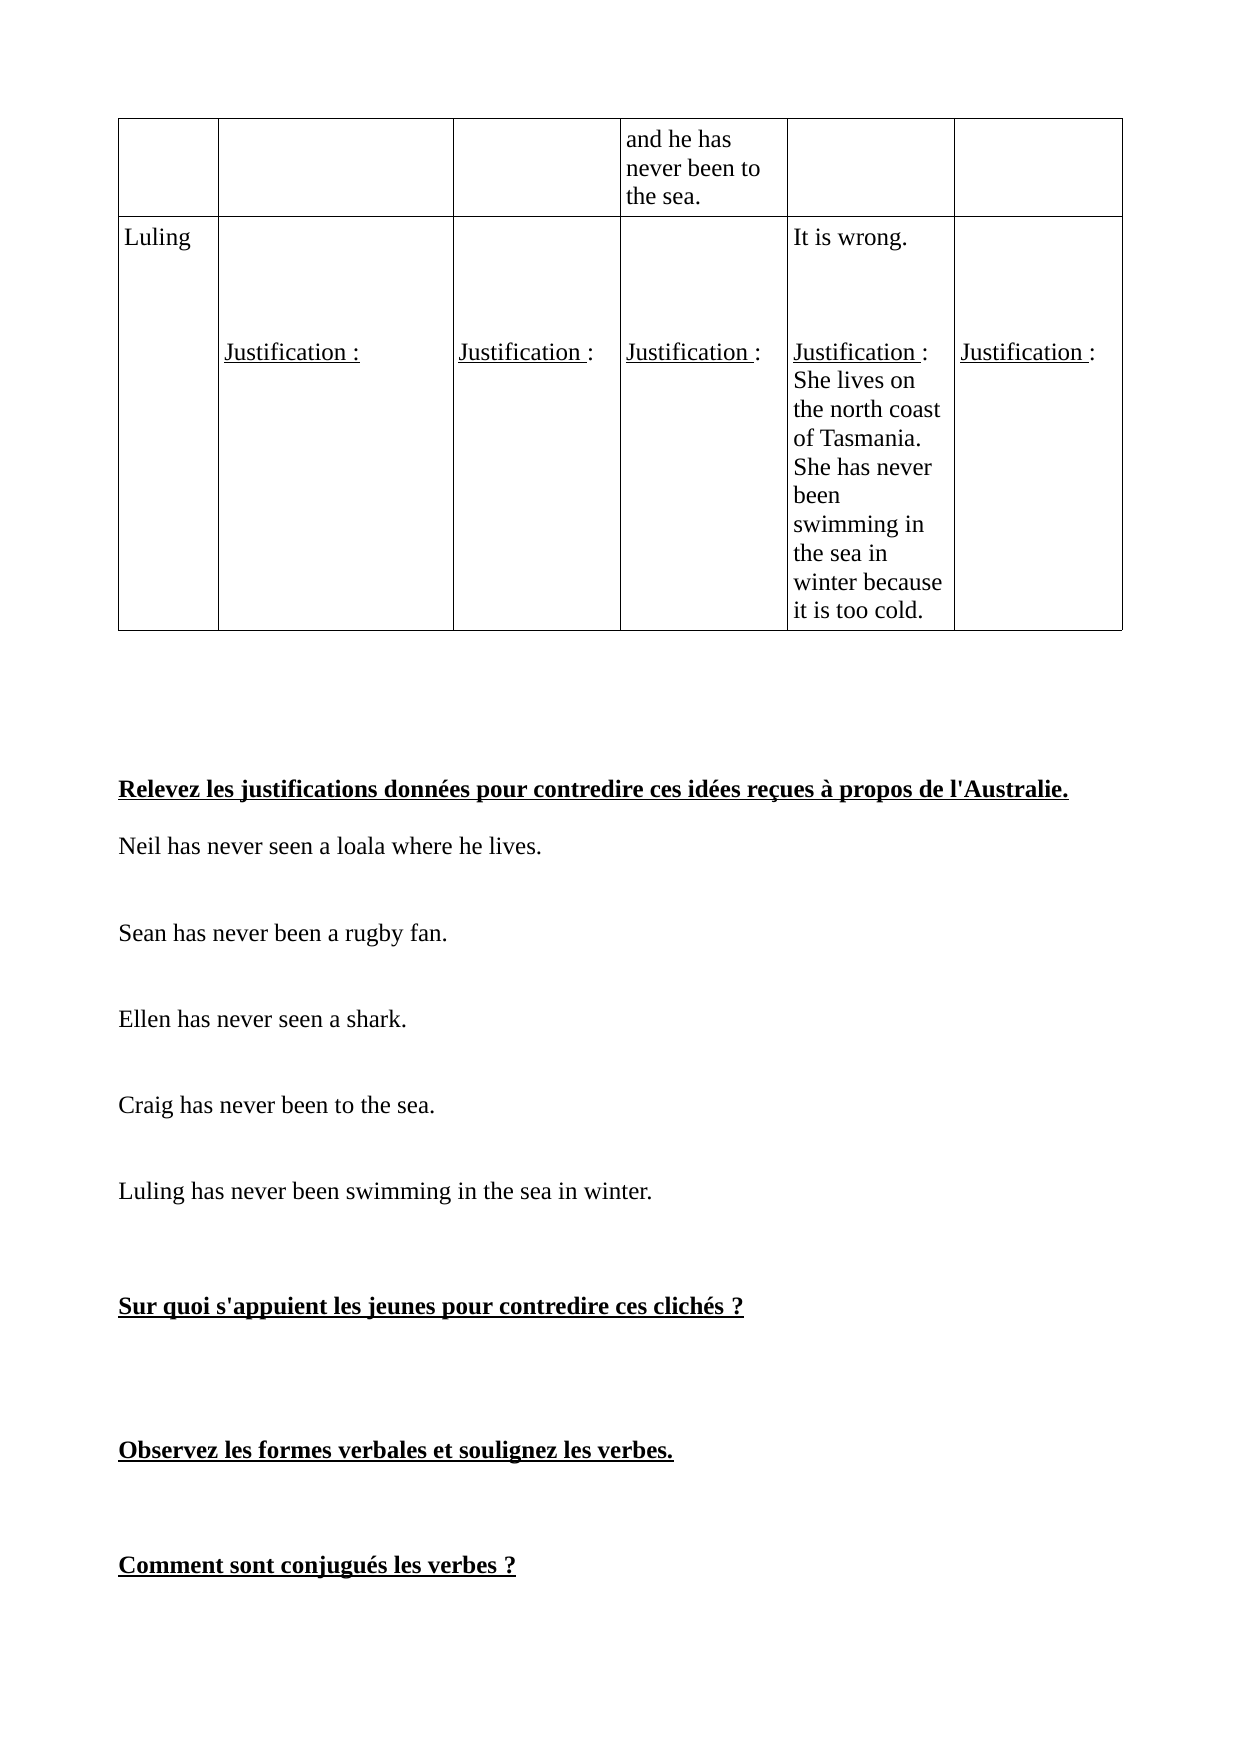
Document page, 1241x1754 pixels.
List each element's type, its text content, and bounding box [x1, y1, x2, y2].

table_cell and he has never been to the sea. [621, 119, 787, 216]
text Sean has never been a rugby fan. [118, 918, 1122, 946]
text Craig has never been to the sea. [118, 1090, 1122, 1119]
text Neil has never seen a loala where he lives. [118, 831, 1122, 860]
text Observez les formes verbales et soulignez les verbes. [118, 1435, 1122, 1464]
table_cell [788, 119, 954, 216]
table_cell [219, 119, 453, 216]
text Ellen has never seen a shark. [118, 1004, 1122, 1033]
table_cell Justification : [955, 217, 1122, 630]
table_cell Justification : [219, 217, 453, 630]
text Relevez les justifications données pour contredire ces idées reçues à propos de l'Australie. [118, 774, 1122, 803]
table_cell Justification : [621, 217, 787, 630]
table_cell Justification : [454, 217, 620, 630]
text Luling has never been swimming in the sea in winter. [118, 1176, 1122, 1205]
table_cell [454, 119, 620, 216]
text Sur quoi s'appuient les jeunes pour contredire ces clichés ? [118, 1291, 1122, 1320]
text Comment sont conjugués les verbes ? [118, 1550, 1122, 1579]
table_cell [955, 119, 1122, 216]
table_cell It is wrong. Justification : She lives on the north coast of Tasmania. She has never been swimming in the sea in winter because it is too cold. [788, 217, 954, 630]
table_cell [119, 119, 218, 216]
table_cell Luling [119, 217, 218, 630]
